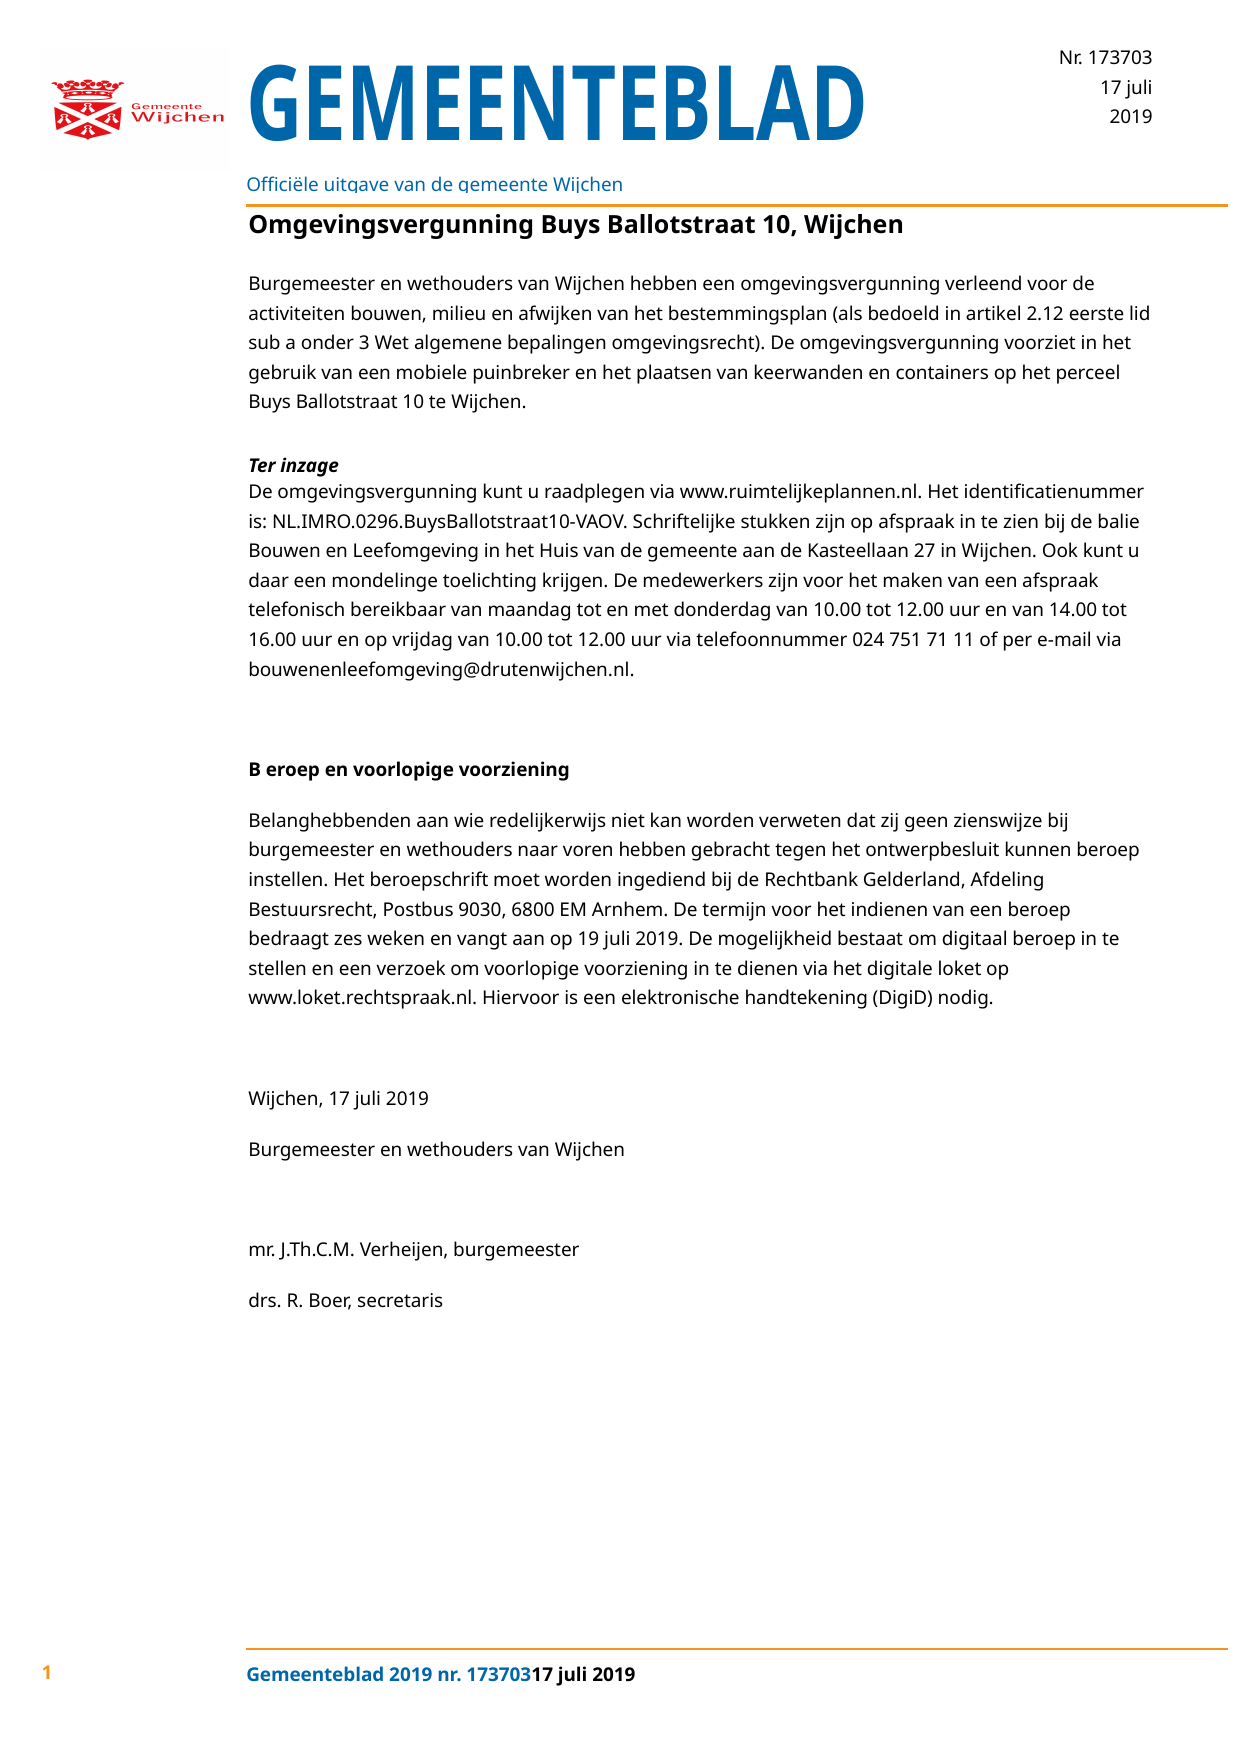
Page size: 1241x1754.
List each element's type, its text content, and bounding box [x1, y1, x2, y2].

text Belanghebbenden aan wie redelijkerwijs niet kan worden verweten dat zij geen zienswijze bij burgemeester en wethouders naar voren hebben gebracht tegen het ontwerpbesluit kunnen beroep instellen. Het beroepschrift moet worden ingediend bij de Rechtbank Gelderland, Afdeling Bestuursrecht, Postbus 9030, 6800 EM Arnhem. De termijn voor het indienen van een beroep bedraagt zes weken en vangt aan op 19 juli 2019. De mogelijkheid bestaat om digitaal beroep in te stellen en een verzoek om voorlopige voorziening in te dienen via het digitale loket op www.loket.rechtspraak.nl. Hiervoor is een elektronische handtekening (DigiD) nodig. [248, 807, 1152, 1010]
text Burgemeester en wethouders van Wijchen hebben een omgevingsvergunning verleend voor de activiteiten bouwen, milieu en afwijken van het bestemmingsplan (als bedoeld in artikel 2.12 eerste lid sub a onder 3 Wet algemene bepalingen omgevingsrecht). De omgevingsvergunning voorziet in het gebruik van een mobiele puinbreker en het plaatsen van keerwanden en containers op het perceel Buys Ballotstraat 10 te Wijchen. [248, 270, 1152, 414]
text De omgevingsvergunning kunt u raadplegen via www.ruimtelijkeplannen.nl. Het identificatienummer is: NL.IMRO.0296.BuysBallotstraat10-VAOV. Schriftelijke stukken zijn op afspraak in te zien bij de balie Bouwen en Leefomgeving in het Huis van de gemeente aan de Kasteellaan 27 in Wijchen. Ook kunt u daar een mondelinge toelichting krijgen. De medewerkers zijn voor het maken van een afspraak telefonisch bereikbaar van maandag tot en met donderdag van 10.00 tot 12.00 uur en van 14.00 tot 16.00 uur en op vrijdag van 10.00 tot 12.00 uur via telefoonnummer 024 751 71 11 of per e-mail via bouwenenleefomgeving@drutenwijchen.nl. [248, 478, 1152, 682]
text Omgevingsvergunning Buys Ballotstraat 10, Wijchen [248, 207, 1152, 241]
text Ter inzage [248, 453, 1152, 478]
text Burgemeester en wethouders van Wijchen [248, 1136, 1152, 1162]
text B eroep en voorlopige voorziening [248, 757, 1152, 782]
text mr. J.Th.C.M. Verheijen, burgemeester [248, 1237, 1152, 1262]
text drs. R. Boer, secretaris [248, 1287, 1152, 1313]
picture [41, 47, 231, 172]
text Wijchen, 17 juli 2019 [248, 1085, 1152, 1111]
